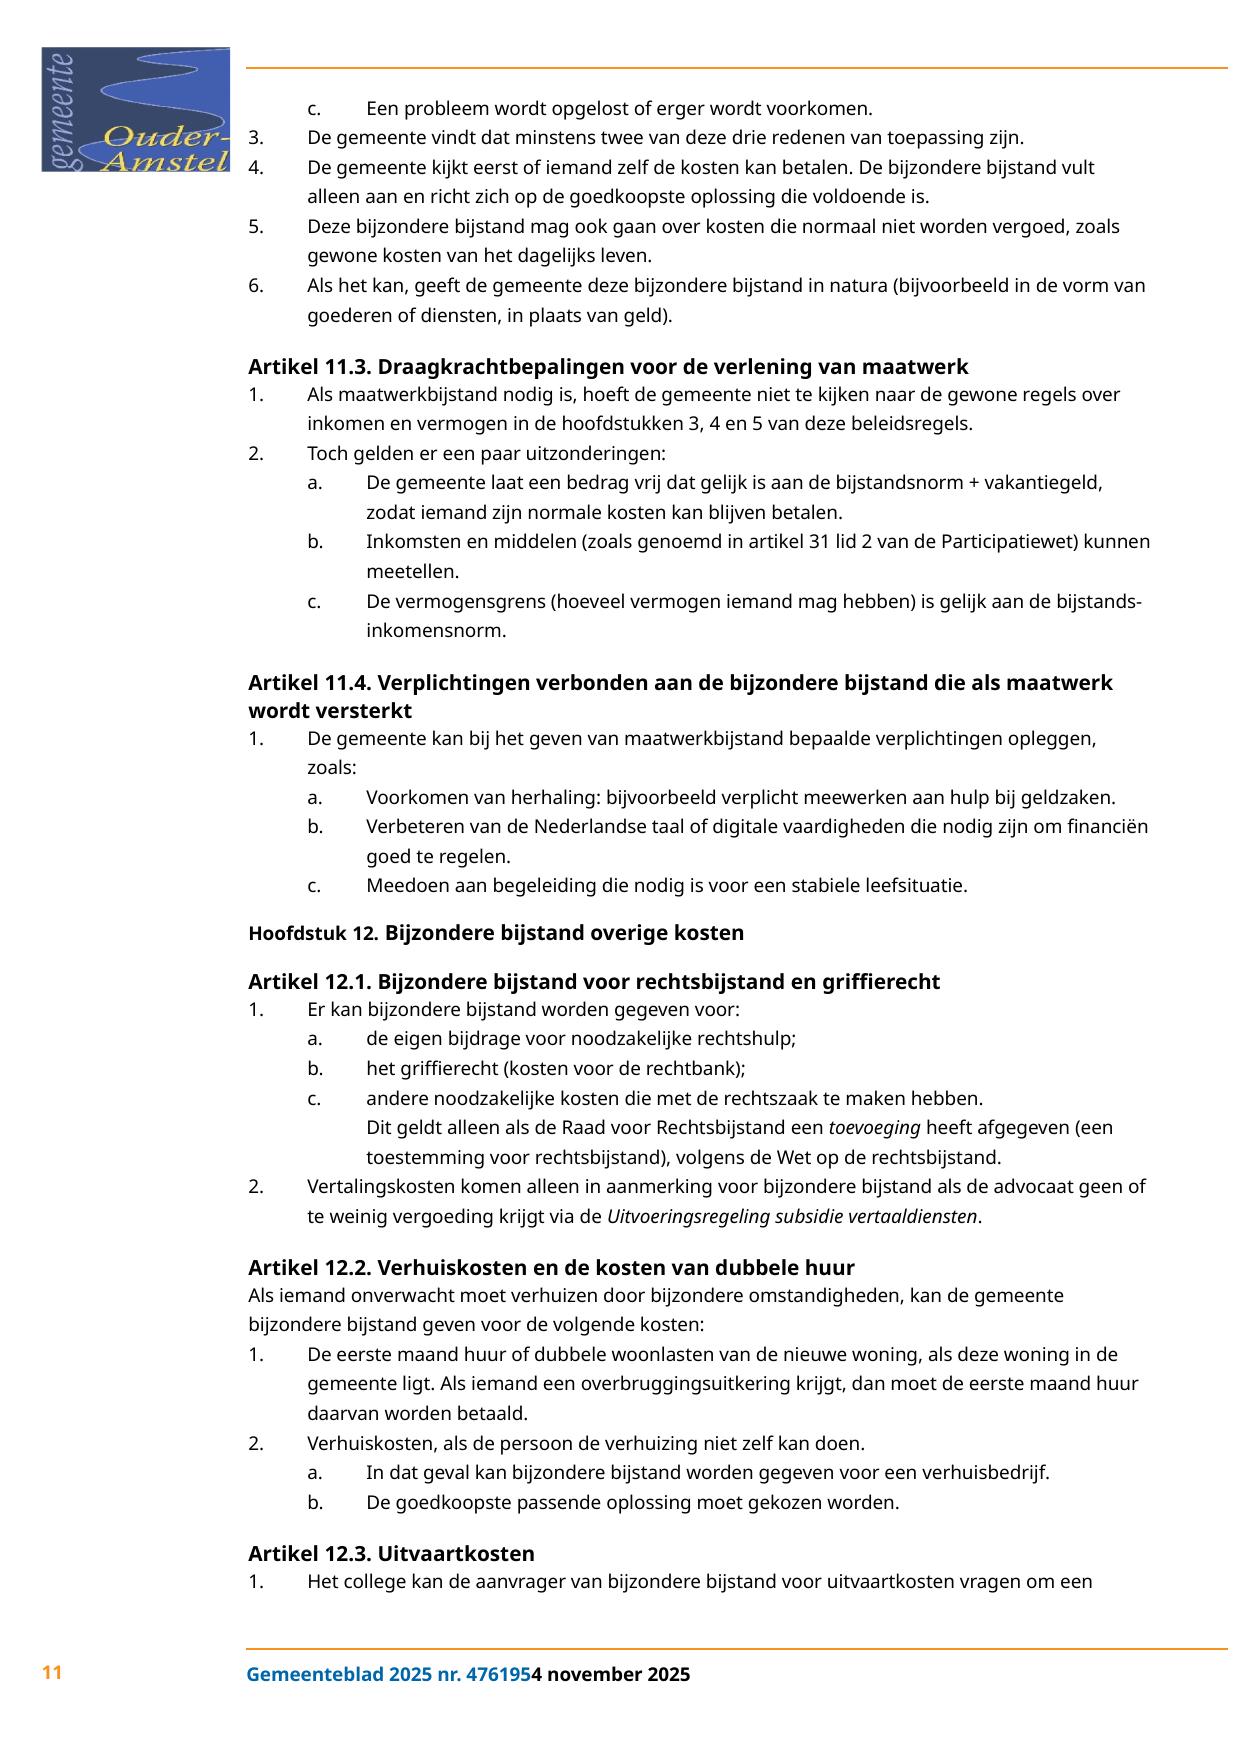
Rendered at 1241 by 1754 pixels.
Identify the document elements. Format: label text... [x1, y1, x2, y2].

list De gemeente laat een bedrag vrij dat gelijk is aan de bijstandsnorm + vakantiegeld, zodat iemand zijn normale kosten kan blijven betalen. [307, 469, 1152, 525]
list Verbeteren van de Nederlandse taal of digitale vaardigheden die nodig zijn om financiën goed te regelen. [307, 813, 1152, 869]
list andere noodzakelijke kosten die met de rechtszaak te maken hebben. [307, 1085, 1152, 1110]
list Inkomsten en middelen (zoals genoemd in artikel 31 lid 2 van de Participatiewet) kunnen meetellen. [307, 529, 1152, 584]
list Een probleem wordt opgelost of erger wordt voorkomen. [307, 95, 1152, 121]
text Artikel 12.2. Verhuiskosten en de kosten van dubbele huur [248, 1253, 1152, 1282]
list Vertalingskosten komen alleen in aanmerking voor bijzondere bijstand als de advocaat geen of te weinig vergoeding krijgt via de Uitvoeringsregeling subsidie vertaaldiensten. [248, 1173, 1152, 1229]
list Verhuiskosten, als de persoon de verhuizing niet zelf kan doen. [248, 1430, 1152, 1456]
list In dat geval kan bijzondere bijstand worden gegeven voor een verhuisbedrijf. [307, 1459, 1152, 1485]
list De gemeente kan bij het geven van maatwerkbijstand bepaalde verplichtingen opleggen, zoals: [248, 725, 1152, 780]
list Deze bijzondere bijstand mag ook gaan over kosten die normaal niet worden vergoed, zoals gewone kosten van het dagelijks leven. [248, 213, 1152, 268]
list De vermogensgrens (hoeveel vermogen iemand mag hebben) is gelijk aan de bijstands- inkomensnorm. [307, 588, 1152, 643]
list Dit geldt alleen als de Raad voor Rechtsbijstand een toevoeging heeft afgegeven (een toestemming voor rechtsbijstand), volgens de Wet op de rechtsbijstand. [307, 1114, 1152, 1169]
text Hoofdstuk 12. Bijzondere bijstand overige kosten [248, 918, 1152, 947]
text Artikel 11.3. Draagkrachtbepalingen voor de verlening van maatwerk [248, 352, 1152, 381]
list Voorkomen van herhaling: bijvoorbeeld verplicht meewerken aan hulp bij geldzaken. [307, 784, 1152, 809]
text Artikel 12.1. Bijzondere bijstand voor rechtsbijstand en griffierecht [248, 967, 1152, 996]
list het griffierecht (kosten voor de rechtbank); [307, 1055, 1152, 1081]
list De gemeente vindt dat minstens twee van deze drie redenen van toepassing zijn. [248, 124, 1152, 150]
list De gemeente kijkt eerst of iemand zelf de kosten kan betalen. De bijzondere bijstand vult alleen aan en richt zich op de goedkoopste oplossing die voldoende is. [248, 154, 1152, 209]
list Meedoen aan begeleiding die nodig is voor een stabiele leefsituatie. [307, 873, 1152, 898]
list De goedkoopste passende oplossing moet gekozen worden. [307, 1489, 1152, 1515]
text Als iemand onverwacht moet verhuizen door bijzondere omstandigheden, kan de gemeente bijzondere bijstand geven voor de volgende kosten: [248, 1282, 1152, 1337]
text Artikel 12.3. Uitvaartkosten [248, 1539, 1152, 1568]
list Als maatwerkbijstand nodig is, hoeft de gemeente niet te kijken naar de gewone regels over inkomen en vermogen in de hoofdstukken 3, 4 en 5 van deze beleidsregels. [248, 381, 1152, 436]
list Het college kan de aanvrager van bijzondere bijstand voor uitvaartkosten vragen om een [248, 1568, 1152, 1593]
list Er kan bijzondere bijstand worden gegeven voor: [248, 996, 1152, 1022]
picture [41, 47, 231, 172]
text Artikel 11.4. Verplichtingen verbonden aan de bijzondere bijstand die als maatwerk wordt versterkt [248, 668, 1152, 725]
list de eigen bijdrage voor noodzakelijke rechtshulp; [307, 1026, 1152, 1051]
list Als het kan, geeft de gemeente deze bijzondere bijstand in natura (bijvoorbeeld in de vorm van goederen of diensten, in plaats van geld). [248, 272, 1152, 328]
list De eerste maand huur of dubbele woonlasten van de nieuwe woning, als deze woning in de gemeente ligt. Als iemand een overbruggingsuitkering krijgt, dan moet de eerste maand huur daarvan worden betaald. [248, 1341, 1152, 1426]
list Toch gelden er een paar uitzonderingen: [248, 440, 1152, 466]
